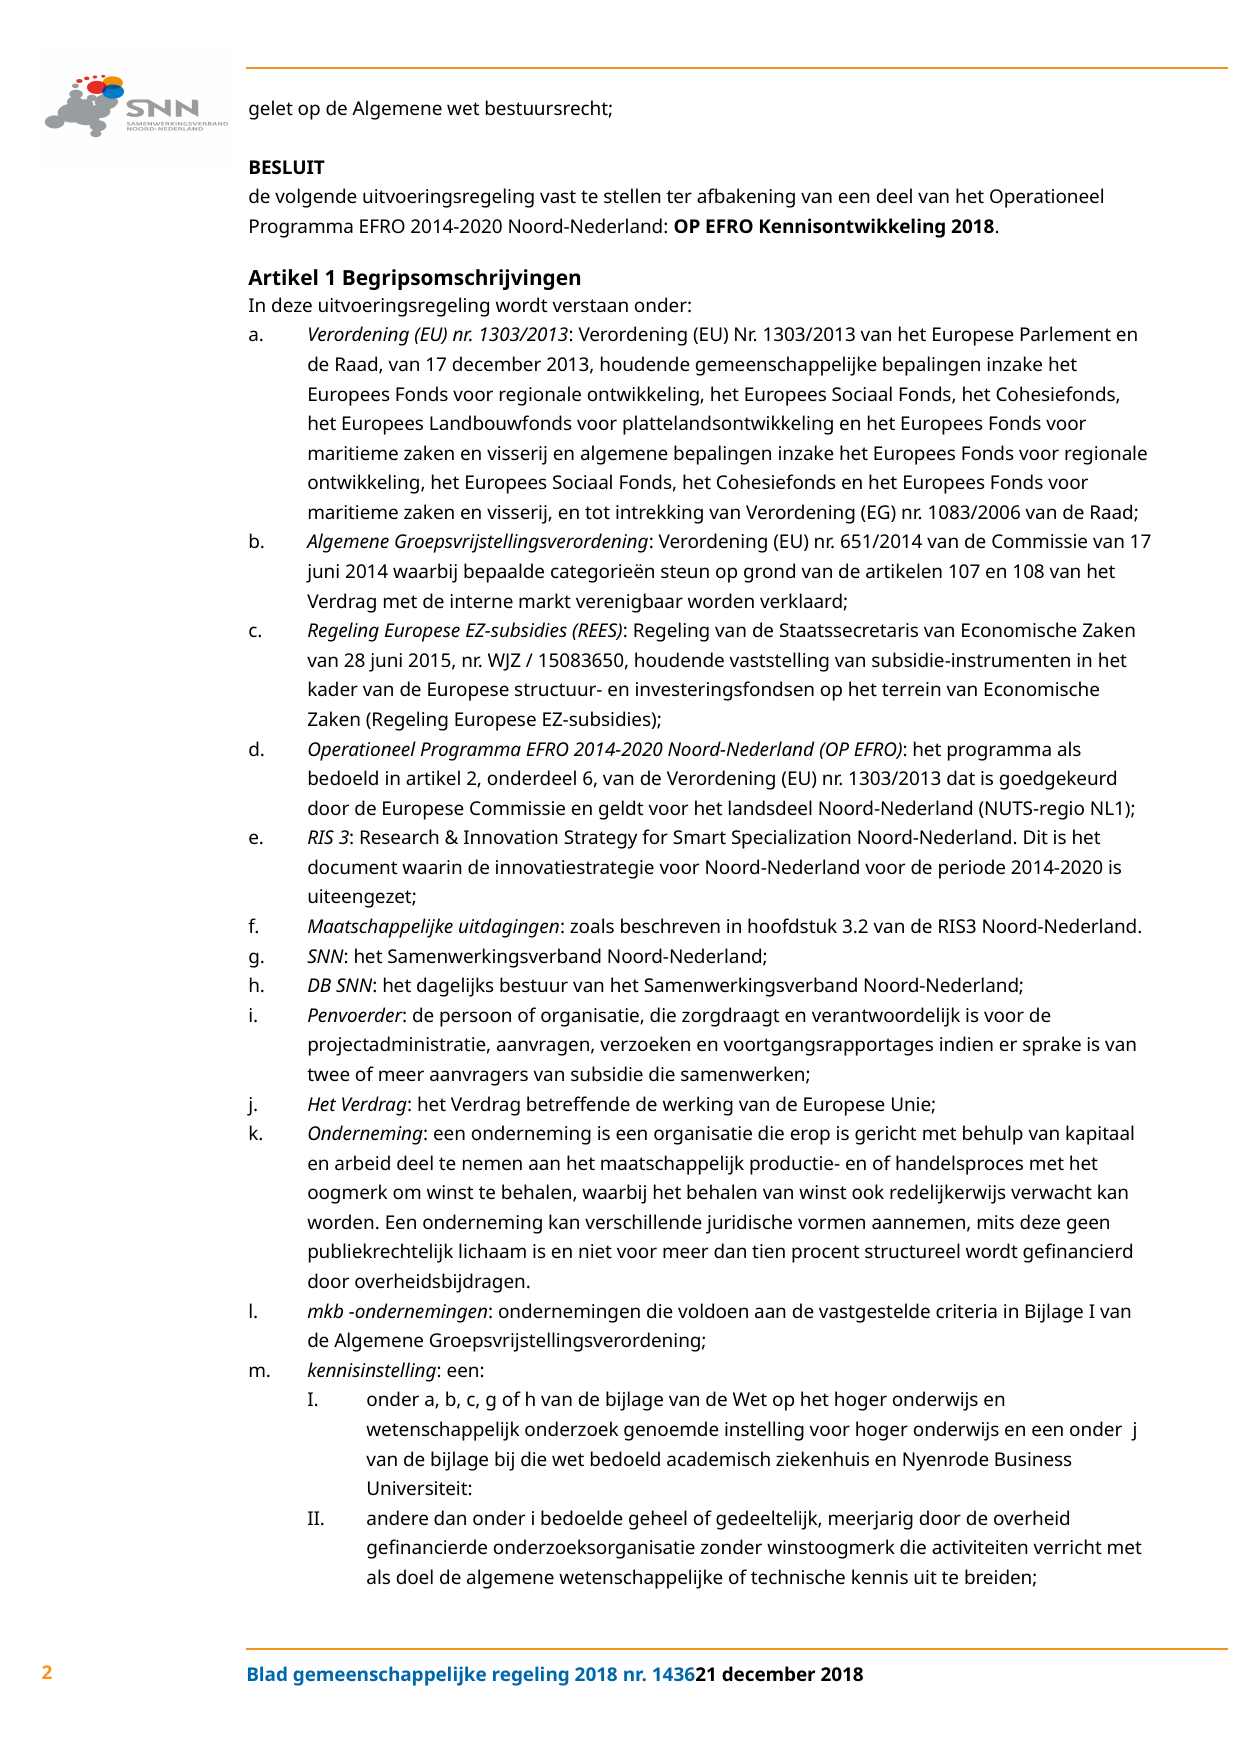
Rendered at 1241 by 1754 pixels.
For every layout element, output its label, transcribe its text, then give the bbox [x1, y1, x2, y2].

list Verordening (EU) nr. 1303/2013: Verordening (EU) Nr. 1303/2013 van het Europese Parlement en de Raad, van 17 december 2013, houdende gemeenschappelijke bepalingen inzake het Europees Fonds voor regionale ontwikkeling, het Europees Sociaal Fonds, het Cohesiefonds, het Europees Landbouwfonds voor plattelandsontwikkeling en het Europees Fonds voor maritieme zaken en visserij en algemene bepalingen inzake het Europees Fonds voor regionale ontwikkeling, het Europees Sociaal Fonds, het Cohesiefonds en het Europees Fonds voor maritieme zaken en visserij, en tot intrekking van Verordening (EG) nr. 1083/2006 van de Raad; [248, 322, 1152, 525]
text gelet op de Algemene wet bestuursrecht; [248, 95, 1152, 121]
list andere dan onder i bedoelde geheel of gedeeltelijk, meerjarig door de overheid gefinancierde onderzoeksorganisatie zonder winstoogmerk die activiteiten verricht met als doel de algemene wetenschappelijke of technische kennis uit te breiden; [307, 1505, 1152, 1590]
list RIS 3: Research & Innovation Strategy for Smart Specialization Noord-Nederland. Dit is het document waarin de innovatiestrategie voor Noord-Nederland voor de periode 2014-2020 is uiteengezet; [248, 824, 1152, 909]
text de volgende uitvoeringsregeling vast te stellen ter afbakening van een deel van het Operationeel Programma EFRO 2014-2020 Noord-Nederland: OP EFRO Kennisontwikkeling 2018. [248, 183, 1152, 239]
text In deze uitvoeringsregeling wordt verstaan onder: [248, 292, 1152, 318]
list Het Verdrag: het Verdrag betreffende de werking van de Europese Unie; [248, 1091, 1152, 1116]
list mkb -ondernemingen: ondernemingen die voldoen aan de vastgestelde criteria in Bijlage I van de Algemene Groepsvrijstellingsverordening; [248, 1298, 1152, 1353]
list kennisinstelling: een: [248, 1357, 1152, 1383]
picture [41, 47, 231, 172]
list Maatschappelijke uitdagingen: zoals beschreven in hoofdstuk 3.2 van de RIS3 Noord-Nederland. [248, 913, 1152, 939]
list Algemene Groepsvrijstellingsverordening: Verordening (EU) nr. 651/2014 van de Commissie van 17 juni 2014 waarbij bepaalde categorieën steun op grond van de artikelen 107 en 108 van het Verdrag met de interne markt verenigbaar worden verklaard; [248, 529, 1152, 613]
list Penvoerder: de persoon of organisatie, die zorgdraagt en verantwoordelijk is voor de projectadministratie, aanvragen, verzoeken en voortgangsrapportages indien er sprake is van twee of meer aanvragers van subsidie die samenwerken; [248, 1002, 1152, 1087]
list Onderneming: een onderneming is een organisatie die erop is gericht met behulp van kapitaal en arbeid deel te nemen aan het maatschappelijk productie- en of handelsproces met het oogmerk om winst te behalen, waarbij het behalen van winst ook redelijkerwijs verwacht kan worden. Een onderneming kan verschillende juridische vormen aannemen, mits deze geen publiekrechtelijk lichaam is en niet voor meer dan tien procent structureel wordt gefinancierd door overheidsbijdragen. [248, 1120, 1152, 1294]
text BESLUIT [248, 154, 1152, 180]
list Operationeel Programma EFRO 2014-2020 Noord-Nederland (OP EFRO): het programma als bedoeld in artikel 2, onderdeel 6, van de Verordening (EU) nr. 1303/2013 dat is goedgekeurd door de Europese Commissie en geldt voor het landsdeel Noord-Nederland (NUTS-regio NL1); [248, 736, 1152, 821]
list onder a, b, c, g of h van de bijlage van de Wet op het hoger onderwijs en wetenschappelijk onderzoek genoemde instelling voor hoger onderwijs en een onder j van de bijlage bij die wet bedoeld academisch ziekenhuis en Nyenrode Business Universiteit: [307, 1387, 1152, 1501]
text Artikel 1 Begripsomschrijvingen [248, 263, 1152, 292]
list Regeling Europese EZ-subsidies (REES): Regeling van de Staatssecretaris van Economische Zaken van 28 juni 2015, nr. WJZ / 15083650, houdende vaststelling van subsidie-instrumenten in het kader van de Europese structuur- en investeringsfondsen op het terrein van Economische Zaken (Regeling Europese EZ-subsidies); [248, 617, 1152, 732]
list DB SNN: het dagelijks bestuur van het Samenwerkingsverband Noord-Nederland; [248, 972, 1152, 998]
list SNN: het Samenwerkingsverband Noord-Nederland; [248, 943, 1152, 968]
